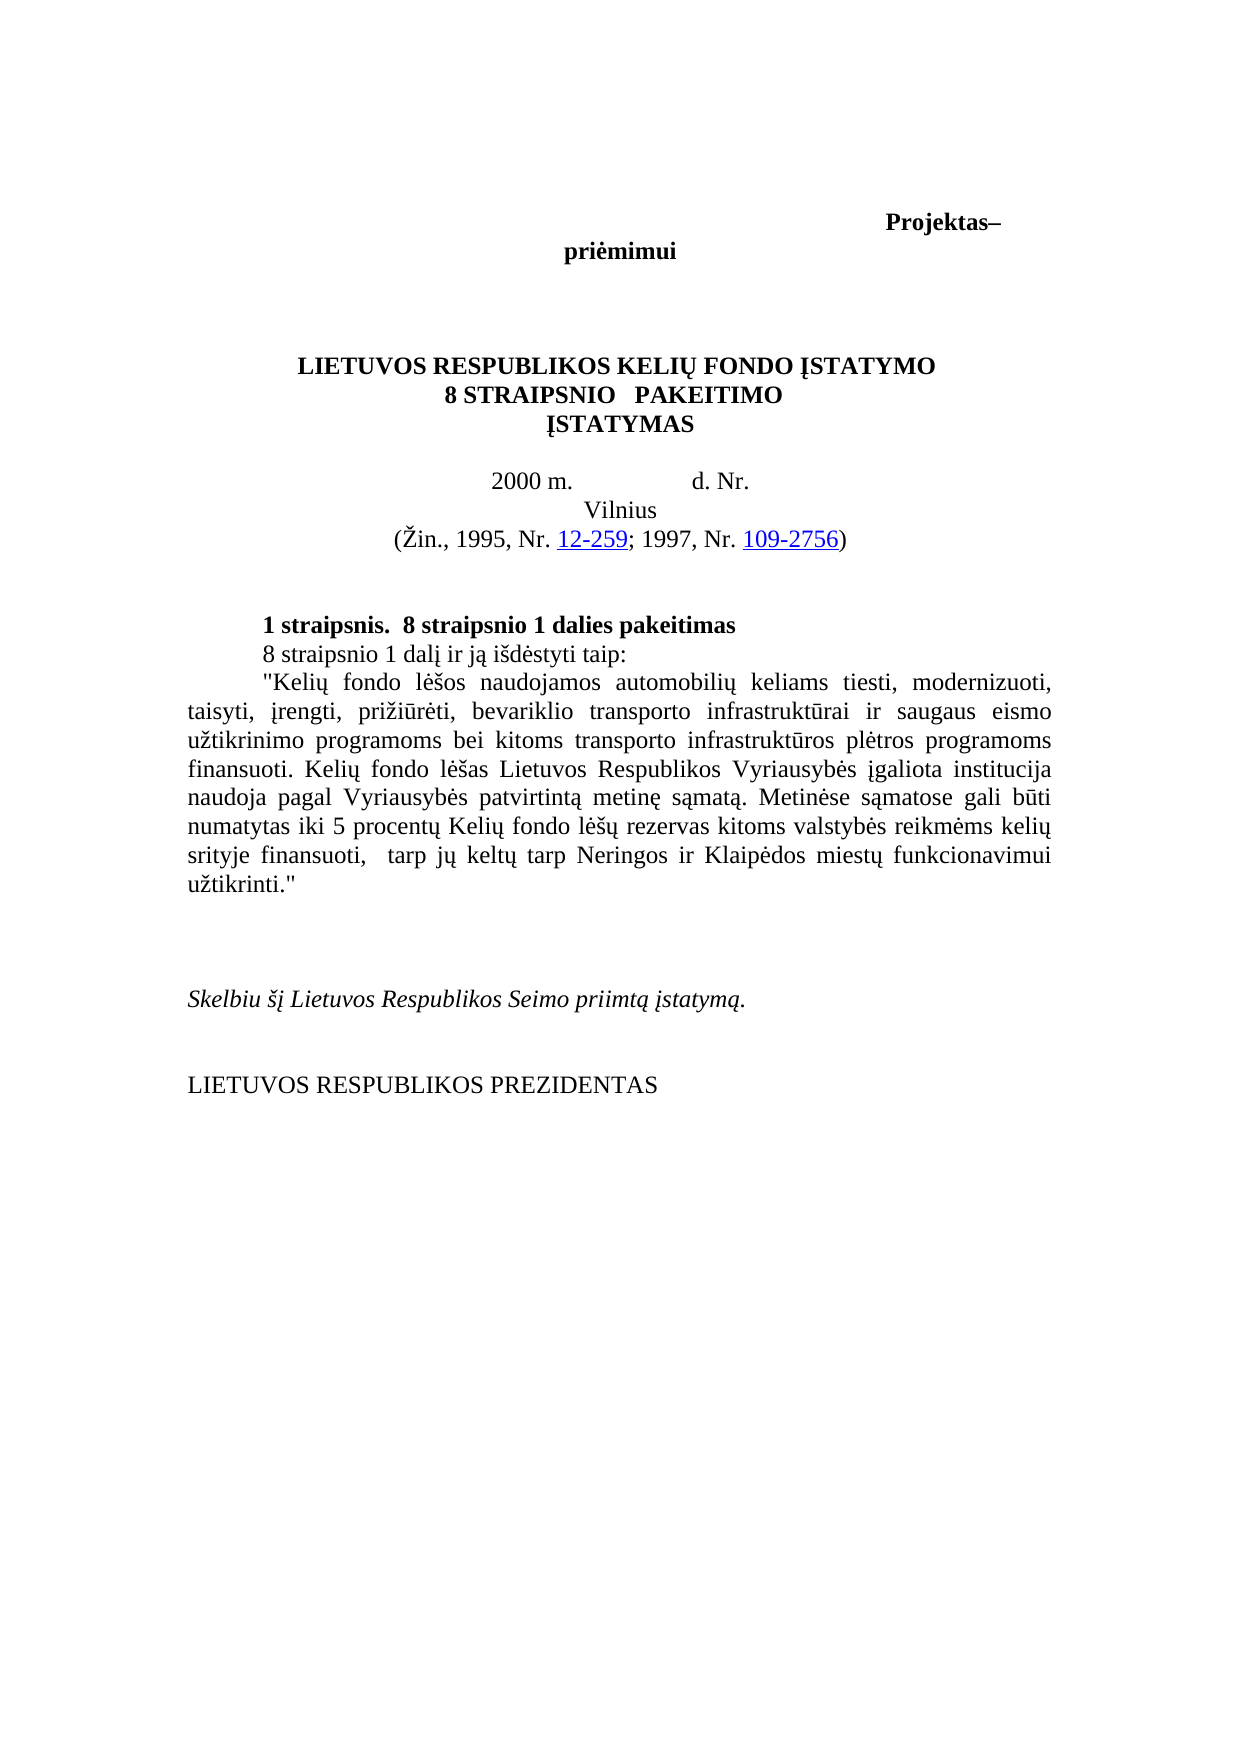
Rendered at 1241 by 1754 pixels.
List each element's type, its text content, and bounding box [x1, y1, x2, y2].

text Vilnius [187, 495, 1053, 524]
text Projektas–priėmimui [187, 207, 1053, 265]
text 1 straipsnis. 8 straipsnio 1 dalies pakeitimas [187, 610, 1053, 639]
text LIETUVOS RESPUBLIKOS KELIŲ FONDO ĮSTATYMO [187, 351, 1053, 380]
text 8 STRAIPSNIO PAKEITIMO [187, 380, 1053, 409]
text "Kelių fondo lėšos naudojamos automobilių keliams tiesti, modernizuoti, taisyti, įrengti, prižiūrėti, bevariklio transporto infrastruktūrai ir saugaus eismo užtikrinimo programoms bei kitoms transporto infrastruktūros plėtros programoms finansuoti. Kelių fondo lėšas Lietuvos Respublikos Vyriausybės įgaliota institucija naudoja pagal Vyriausybės patvirtintą metinę sąmatą. Metinėse sąmatose gali būti numatytas iki 5 procentų Kelių fondo lėšų rezervas kitoms valstybės reikmėms kelių srityje finansuoti, tarp jų keltų tarp Neringos ir Klaipėdos miestų funkcionavimui užtikrinti." [187, 667, 1053, 897]
text 2000 m. d. Nr. [187, 466, 1053, 495]
text LIETUVOS RESPUBLIKOS PREZIDENTAS [187, 1070, 1053, 1099]
text 8 straipsnio 1 dalį ir ją išdėstyti taip: [187, 639, 1053, 667]
text Skelbiu šį Lietuvos Respublikos Seimo priimtą įstatymą. [187, 984, 1053, 1012]
text (Žin., 1995, Nr. 12-259; 1997, Nr. 109-2756) [187, 524, 1053, 552]
text ĮSTATYMAS [187, 409, 1053, 437]
